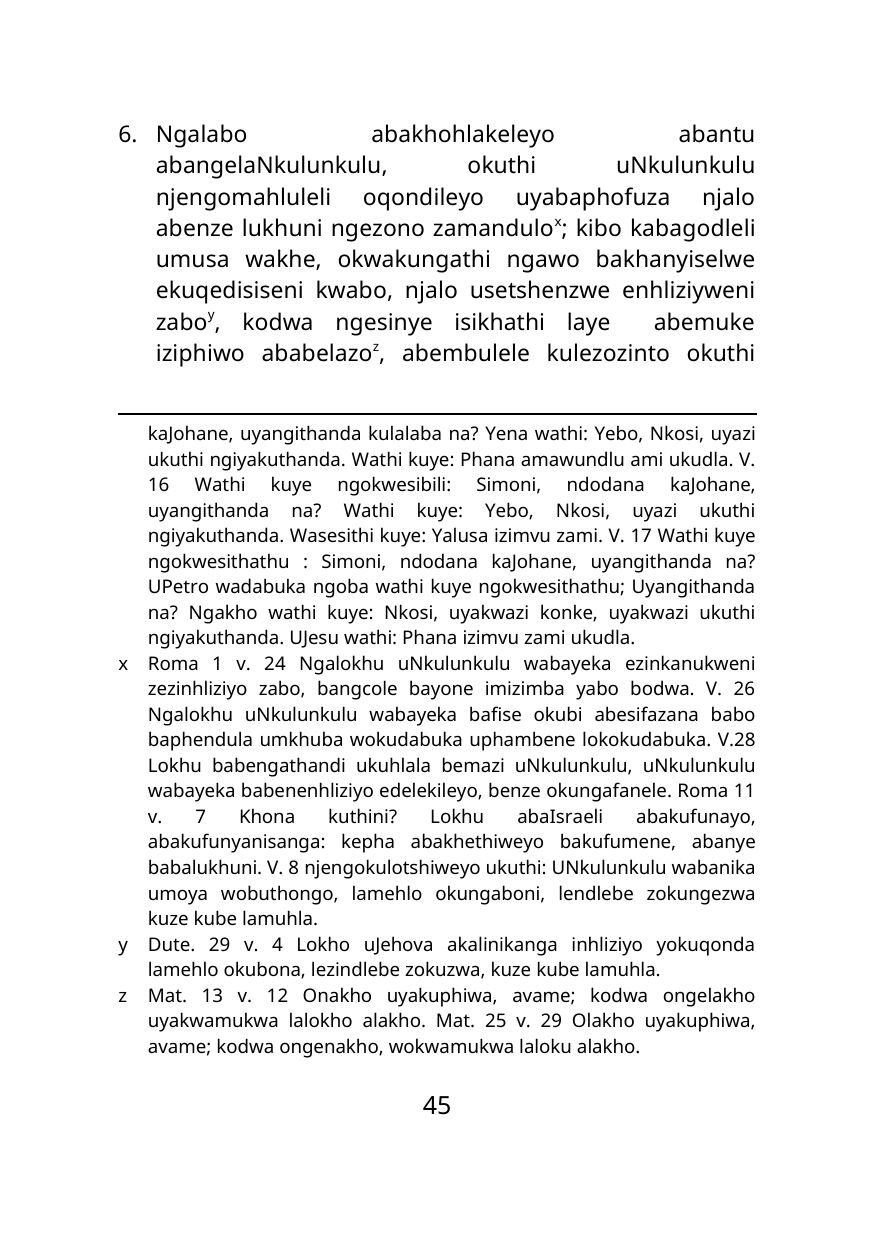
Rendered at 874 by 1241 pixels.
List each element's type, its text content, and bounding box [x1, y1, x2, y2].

list Dute. 29 v. 4 Lokho uJehova akalinikanga inhliziyo yokuqonda lamehlo okubona, lezindlebe zokuzwa, kuze kube lamuhla. [118, 931, 756, 982]
list Mat. 13 v. 12 Onakho uyakuphiwa, avame; kodwa ongelakho uyakwamukwa lalokho alakho. Mat. 25 v. 29 Olakho uyakuphiwa, avame; kodwa ongenakho, wokwamukwa laloku alakho. [118, 982, 756, 1058]
list kaJohane, uyangithanda kulalaba na? Yena wathi: Yebo, Nkosi, uyazi ukuthi ngiyakuthanda. Wathi kuye: Phana amawundlu ami ukudla. V. 16 Wathi kuye ngokwesibili: Simoni, ndodana kaJohane, uyangithanda na? Wathi kuye: Yebo, Nkosi, uyazi ukuthi ngiyakuthanda. Wasesithi kuye: Yalusa izimvu zami. V. 17 Wathi kuye ngokwesithathu : Simoni, ndodana kaJohane, uyangithanda na? UPetro wadabuka ngoba wathi kuye ngokwesithathu; Uyangithanda na? Ngakho wathi kuye: Nkosi, uyakwazi konke, uyakwazi ukuthi ngiyakuthanda. UJesu wathi: Phana izimvu zami ukudla. [118, 421, 756, 650]
list Roma 1 v. 24 Ngalokhu uNkulunkulu wabayeka ezinkanukweni zezinhliziyo zabo, bangcole bayone imizimba yabo bodwa. V. 26 Ngalokhu uNkulunkulu wabayeka bafise okubi abesifazana babo baphendula umkhuba wokudabuka uphambene lokokudabuka. V.28 Lokhu babengathandi ukuhlala bemazi uNkulunkulu, uNkulunkulu wabayeka babenenhliziyo edelekileyo, benze okungafanele. Roma 11 v. 7 Khona kuthini? Lokhu abaIsraeli abakufunayo, abakufunyanisanga: kepha abakhethiweyo bakufumene, abanye babalukhuni. V. 8 njengokulotshiweyo ukuthi: UNkulunkulu wabanika umoya wobuthongo, lamehlo okungaboni, lendlebe zokungezwa kuze kube lamuhla. [118, 650, 756, 931]
list Ngalabo abakhohlakeleyo abantu abangelaNkulunkulu, okuthi uNkulunkulu njengomahluleli oqondileyo uyabaphofuza njalo abenze lukhuni ngezono zamandulo; kibo kabagodleli umusa wakhe, okwakungathi ngawo bakhanyiselwe ekuqedisiseni kwabo, njalo usetshenzwe enhliziyweni zabo, kodwa ngesinye isikhathi laye abemuke iziphiwo ababelazo, abembulele kulezozinto okuthi [118, 118, 756, 368]
